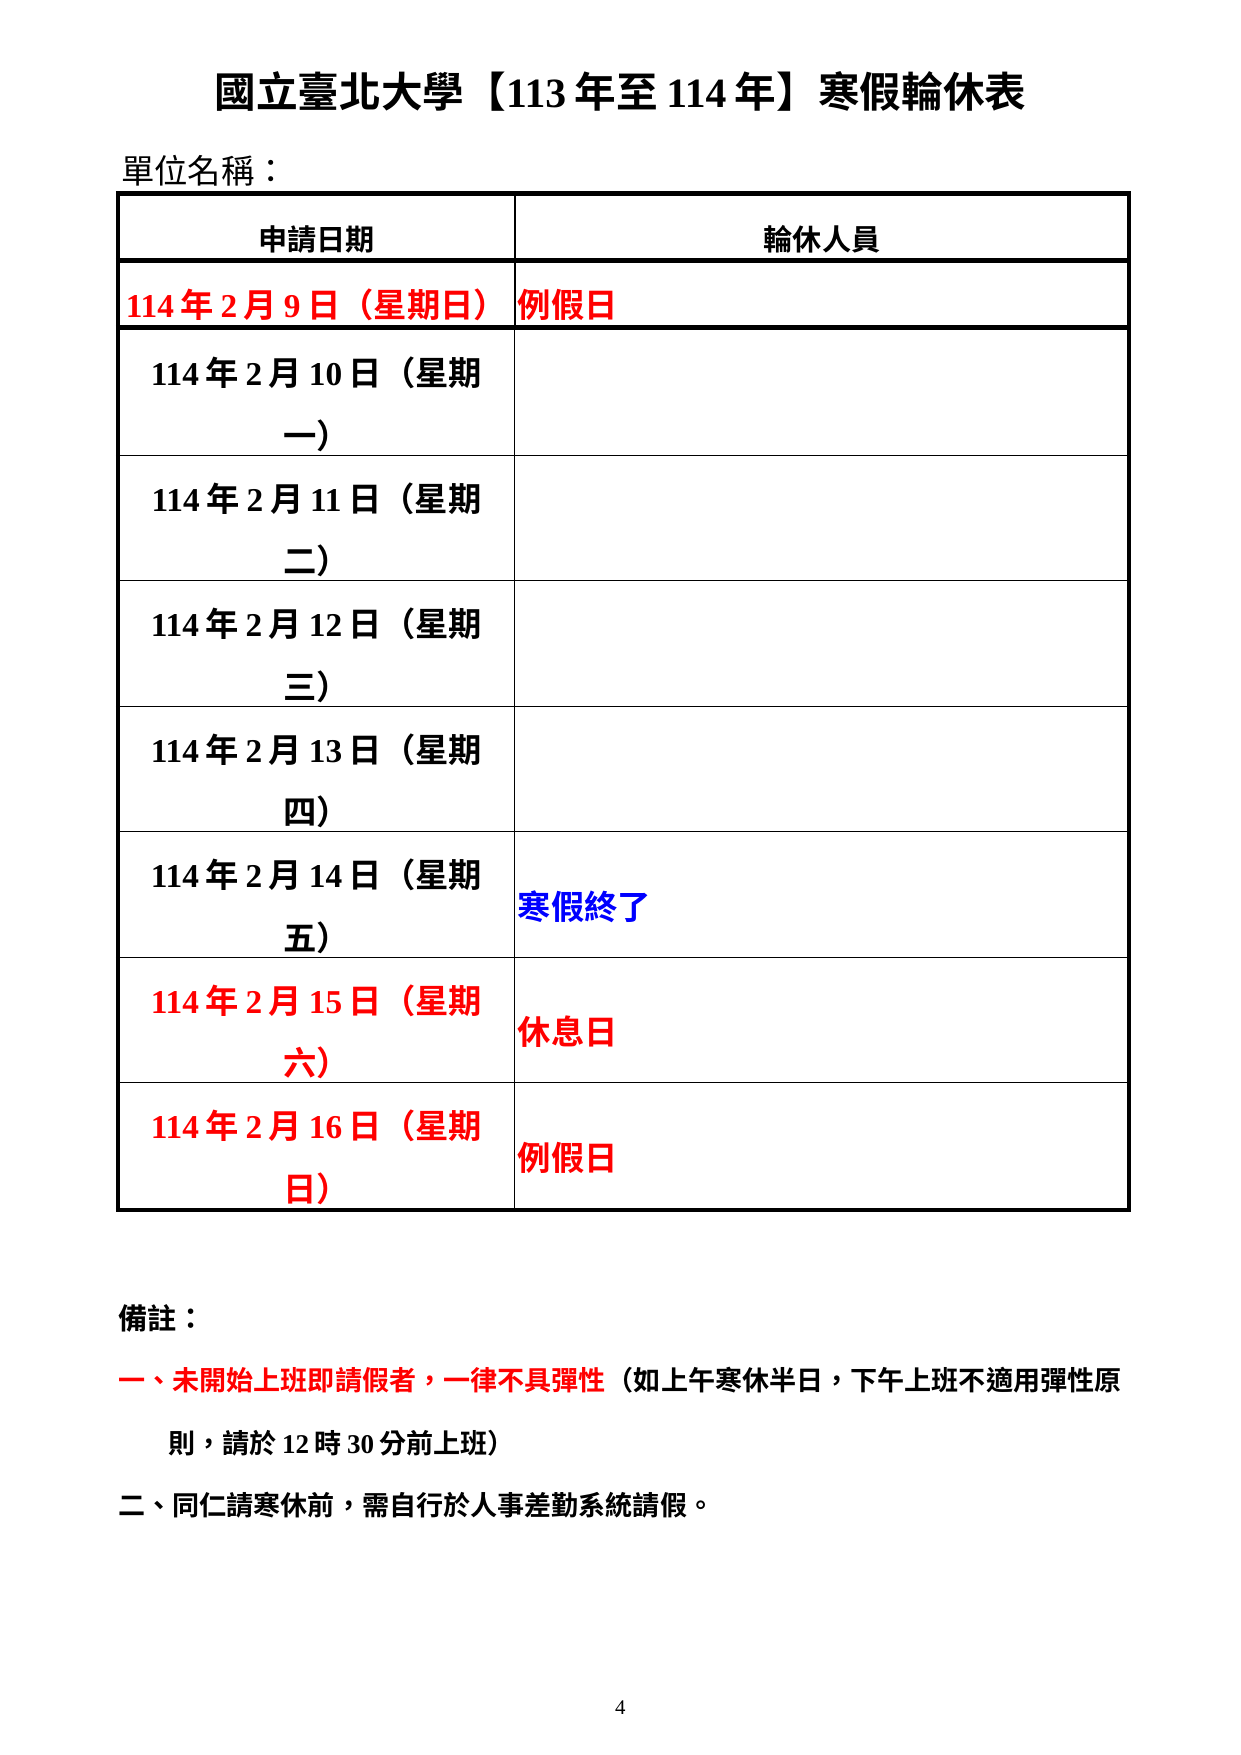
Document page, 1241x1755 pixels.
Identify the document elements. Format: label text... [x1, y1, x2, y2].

table_cell 申請日期 [120, 196, 514, 258]
table_cell 114年2月16日（星期日） [120, 1083, 514, 1208]
table_cell 114年2月10日（星期一） [120, 330, 514, 454]
table_cell [515, 707, 1127, 831]
table_cell 114年2月14日（星期五） [120, 832, 514, 957]
table_cell 寒假終了 [515, 832, 1127, 957]
table_cell 輪休人員 [516, 196, 1127, 258]
table_cell 114年2月9日（星期日） [120, 263, 514, 325]
table_cell 例假日 [515, 1083, 1127, 1208]
table_cell 114年2月13日（星期四） [120, 707, 514, 831]
table_cell 114年2月15日（星期六） [120, 958, 514, 1082]
text 二、同仁請寒休前，需自行於人事差勤系統請假。 [118, 1462, 1122, 1525]
table_cell 114年2月12日（星期三） [120, 581, 514, 706]
text 備註： [118, 1275, 1122, 1337]
text 一、未開始上班即請假者，一律不具彈性（如上午寒休半日，下午上班不適用彈性原則，請於12時30分前上班） [118, 1337, 1122, 1462]
table_cell [515, 581, 1127, 706]
table_cell 休息日 [515, 958, 1127, 1082]
table_header 單位名稱： [118, 126, 1129, 191]
table_cell [515, 330, 1127, 454]
table_cell 114年2月11日（星期二） [120, 456, 514, 580]
table_cell [515, 456, 1127, 580]
table_cell 例假日 [516, 263, 1127, 325]
